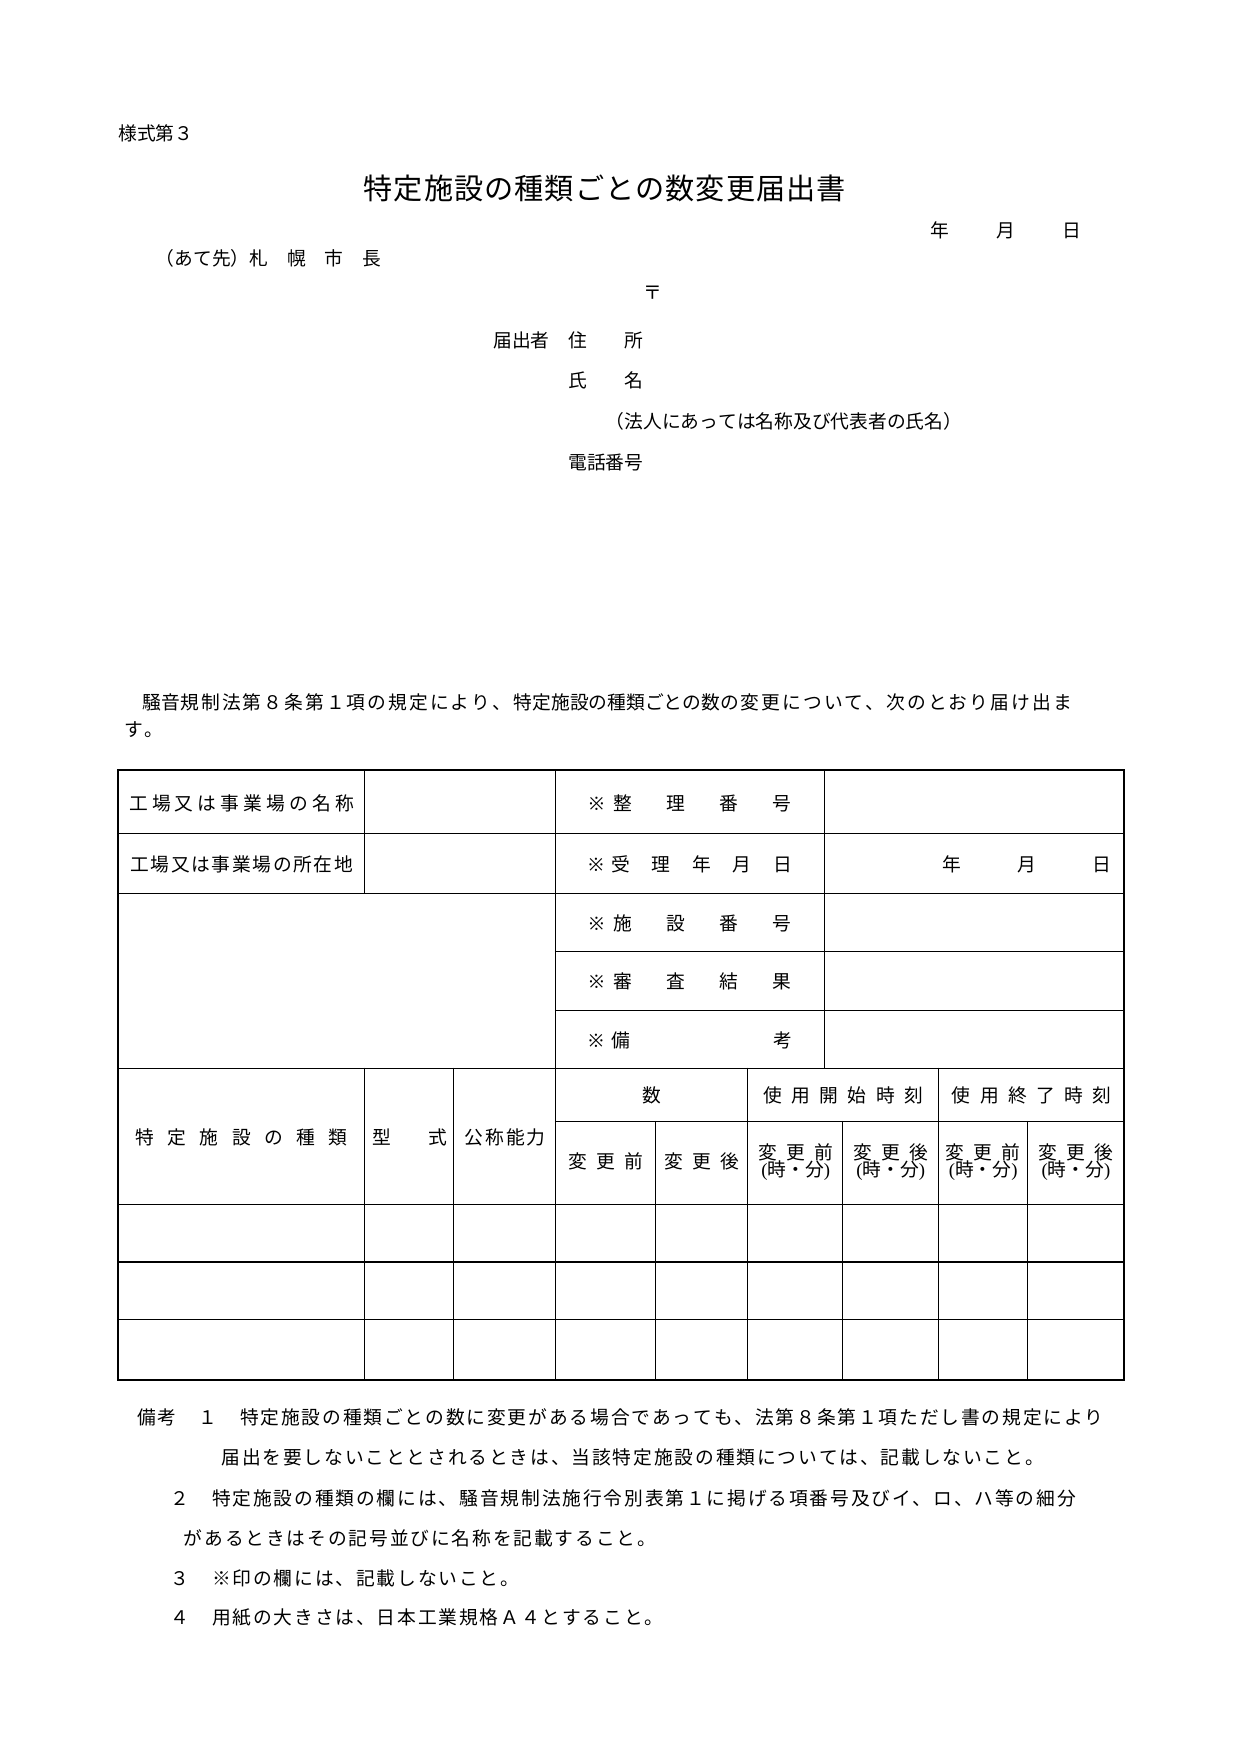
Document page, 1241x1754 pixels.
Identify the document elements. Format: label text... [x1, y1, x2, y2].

table_cell [825, 894, 1123, 951]
table_cell [454, 1320, 555, 1379]
table_cell [825, 952, 1123, 1010]
text ４ 用紙の大きさは、日本工業規格Ａ４とすること。 [118, 1603, 1122, 1630]
table_cell 年 月 日 [825, 834, 1123, 893]
table_cell [825, 1011, 1123, 1068]
text 備考 １ 特定施設の種類ごとの数に変更がある場合であっても、法第８条第１項ただし書の規定により [118, 1402, 1122, 1429]
table_cell [365, 834, 555, 893]
table_cell ※ 審 査 結 果 [556, 952, 824, 1010]
table_cell [656, 1205, 747, 1261]
table_cell [748, 1320, 842, 1379]
table_cell [365, 1205, 453, 1261]
table_cell [454, 1263, 555, 1319]
table_header [825, 771, 1123, 833]
text 様式第３ [118, 118, 1122, 145]
table_cell [843, 1320, 938, 1379]
text （法人にあっては名称及び代表者の氏名） [118, 407, 1122, 434]
text 年 月 日 [118, 213, 1122, 244]
table_cell ※ 受 理 年 月 日 [556, 834, 824, 893]
table_cell [1028, 1205, 1123, 1261]
table_cell [556, 1263, 655, 1319]
text ２ 特定施設の種類の欄には、騒音規制法施行令別表第１に掲げる項番号及びイ、ロ、ハ等の細分 [118, 1484, 1122, 1511]
table_cell 使 用 開 始 時 刻 [748, 1069, 938, 1121]
table_cell [656, 1263, 747, 1319]
text 氏 名 [118, 366, 1122, 393]
text 届出を要しないこととされるときは、当該特定施設の種類については、記載しないこと。 [118, 1443, 1122, 1470]
text 電話番号 [118, 447, 1122, 474]
table_cell [1028, 1320, 1123, 1379]
table_cell [843, 1205, 938, 1261]
table_cell [119, 1320, 364, 1379]
text 〒 [118, 271, 1122, 307]
table_cell 使 用 終 了 時 刻 [939, 1069, 1123, 1121]
table_cell [556, 1320, 655, 1379]
table_cell [1028, 1263, 1123, 1319]
text 届出者 住 所 [118, 325, 1122, 352]
table_cell 数 [556, 1069, 747, 1121]
table_cell 変 更 前 [556, 1122, 655, 1204]
table_header 騒音規制法第８条第１項の規定により、特定施設の種類ごとの数の変更について、次のとおり届け出ます。 [118, 682, 1115, 748]
table_cell [119, 894, 555, 1068]
table_cell [748, 1205, 842, 1261]
table_cell 変 更 後 (時・分) [1028, 1122, 1123, 1204]
text （あて先）札 幌 市 長 [118, 244, 1122, 271]
table_cell 特 定 施 設 の 種 類 [119, 1069, 364, 1204]
table_cell [656, 1320, 747, 1379]
table_cell [748, 1263, 842, 1319]
table_cell [365, 1263, 453, 1319]
text があるときはその記号並びに名称を記載すること。 [118, 1523, 1122, 1551]
table_cell ※ 備 考 [556, 1011, 824, 1068]
table_cell [939, 1263, 1027, 1319]
table_cell [843, 1263, 938, 1319]
table_header [365, 771, 555, 833]
table_cell ※ 施 設 番 号 [556, 894, 824, 951]
table_cell [454, 1205, 555, 1261]
table_cell [939, 1320, 1027, 1379]
table_cell 公称能力 [454, 1069, 555, 1204]
table_cell 型 式 [365, 1069, 453, 1204]
table_header 工場又は事業場の名称 [119, 771, 364, 833]
table_cell [119, 1263, 364, 1319]
table_header 特定施設の種類ごとの数変更届出書 [358, 160, 864, 213]
table_cell 変 更 後 (時・分) [843, 1122, 938, 1204]
table_cell [119, 1205, 364, 1261]
table_cell 変 更 前 (時・分) [939, 1122, 1027, 1204]
table_header ※ 整 理 番 号 [556, 771, 824, 833]
text ３ ※印の欄には、記載しないこと。 [118, 1563, 1122, 1590]
table_cell [556, 1205, 655, 1261]
table_cell 変 更 後 [656, 1122, 747, 1204]
table_cell [939, 1205, 1027, 1261]
table_cell [365, 1320, 453, 1379]
table_cell 工場又は事業場の所在地 [119, 834, 364, 893]
table_cell 変 更 前 (時・分) [748, 1122, 842, 1204]
